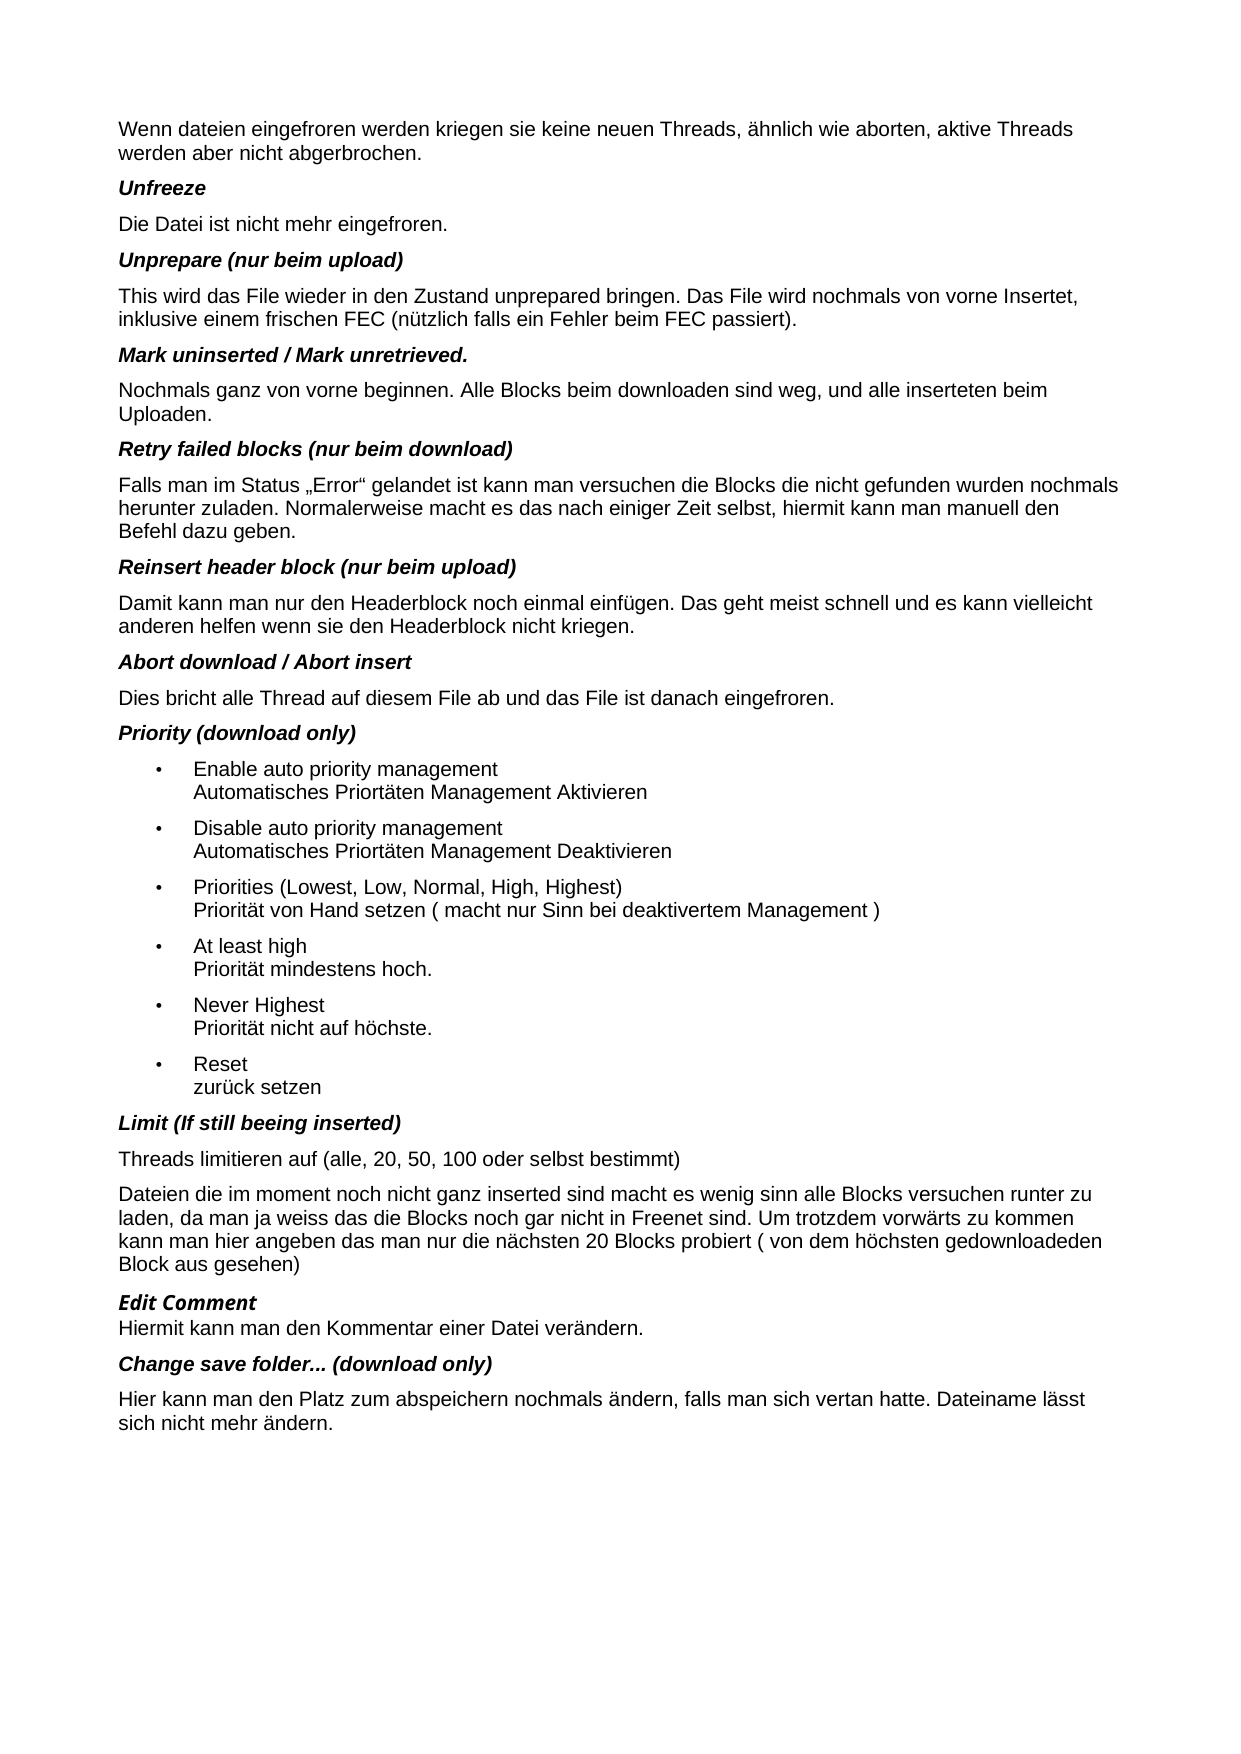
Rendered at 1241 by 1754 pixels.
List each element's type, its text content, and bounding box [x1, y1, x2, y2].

list Priorities (Lowest, Low, Normal, High, Highest) Priorität von Hand setzen ( macht nur Sinn bei deaktivertem Management ) [156, 876, 1122, 922]
text Nochmals ganz von vorne beginnen. Alle Blocks beim downloaden sind weg, und alle inserteten beim Uploaden. [118, 379, 1122, 425]
text Unfreeze [118, 177, 1122, 200]
text Damit kann man nur den Headerblock noch einmal einfügen. Das geht meist schnell und es kann vielleicht anderen helfen wenn sie den Headerblock nicht kriegen. [118, 592, 1122, 638]
text Unprepare (nur beim upload) [118, 248, 1122, 272]
text Wenn dateien eingefroren werden kriegen sie keine neuen Threads, ähnlich wie aborten, aktive Threads werden aber nicht abgerbrochen. [118, 118, 1122, 164]
list Never Highest Priorität nicht auf höchste. [156, 993, 1122, 1040]
text Retry failed blocks (nur beim download) [118, 438, 1122, 461]
text Abort download / Abort insert [118, 651, 1122, 674]
list At least high Priorität mindestens hoch. [156, 934, 1122, 981]
text Die Datei ist nicht mehr eingefroren. [118, 213, 1122, 236]
list Disable auto priority management Automatisches Priortäten Management Deaktivieren [156, 817, 1122, 863]
text Hiermit kann man den Kommentar einer Datei verändern. [118, 1317, 1122, 1340]
text Mark uninserted / Mark unretrieved. [118, 343, 1122, 366]
text Reinsert header block (nur beim upload) [118, 556, 1122, 579]
text Threads limitieren auf (alle, 20, 50, 100 oder selbst bestimmt) [118, 1147, 1122, 1170]
text Change save folder... (download only) [118, 1352, 1122, 1376]
text Hier kann man den Platz zum abspeichern nochmals ändern, falls man sich vertan hatte. Dateiname lässt sich nicht mehr ändern. [118, 1388, 1122, 1434]
list Enable auto priority management Automatisches Priortäten Management Aktivieren [156, 758, 1122, 804]
text Falls man im Status „Error“ gelandet ist kann man versuchen die Blocks die nicht gefunden wurden nochmals herunter zuladen. Normalerweise macht es das nach einiger Zeit selbst, hiermit kann man manuell den Befehl dazu geben. [118, 474, 1122, 543]
text Dateien die im moment noch nicht ganz inserted sind macht es wenig sinn alle Blocks versuchen runter zu laden, da man ja weiss das die Blocks noch gar nicht in Freenet sind. Um trotzdem vorwärts zu kommen kann man hier angeben das man nur die nächsten 20 Blocks probiert ( von dem höchsten gedownloadeden Block aus gesehen) [118, 1183, 1122, 1276]
text Dies bricht alle Thread auf diesem File ab und das File ist danach eingefroren. [118, 686, 1122, 709]
text Edit Comment [118, 1288, 1122, 1317]
list Reset zurück setzen [156, 1052, 1122, 1099]
text This wird das File wieder in den Zustand unprepared bringen. Das File wird nochmals von vorne Insertet, inklusive einem frischen FEC (nützlich falls ein Fehler beim FEC passiert). [118, 284, 1122, 331]
text Limit (If still beeing inserted) [118, 1111, 1122, 1135]
text Priority (download only) [118, 722, 1122, 745]
